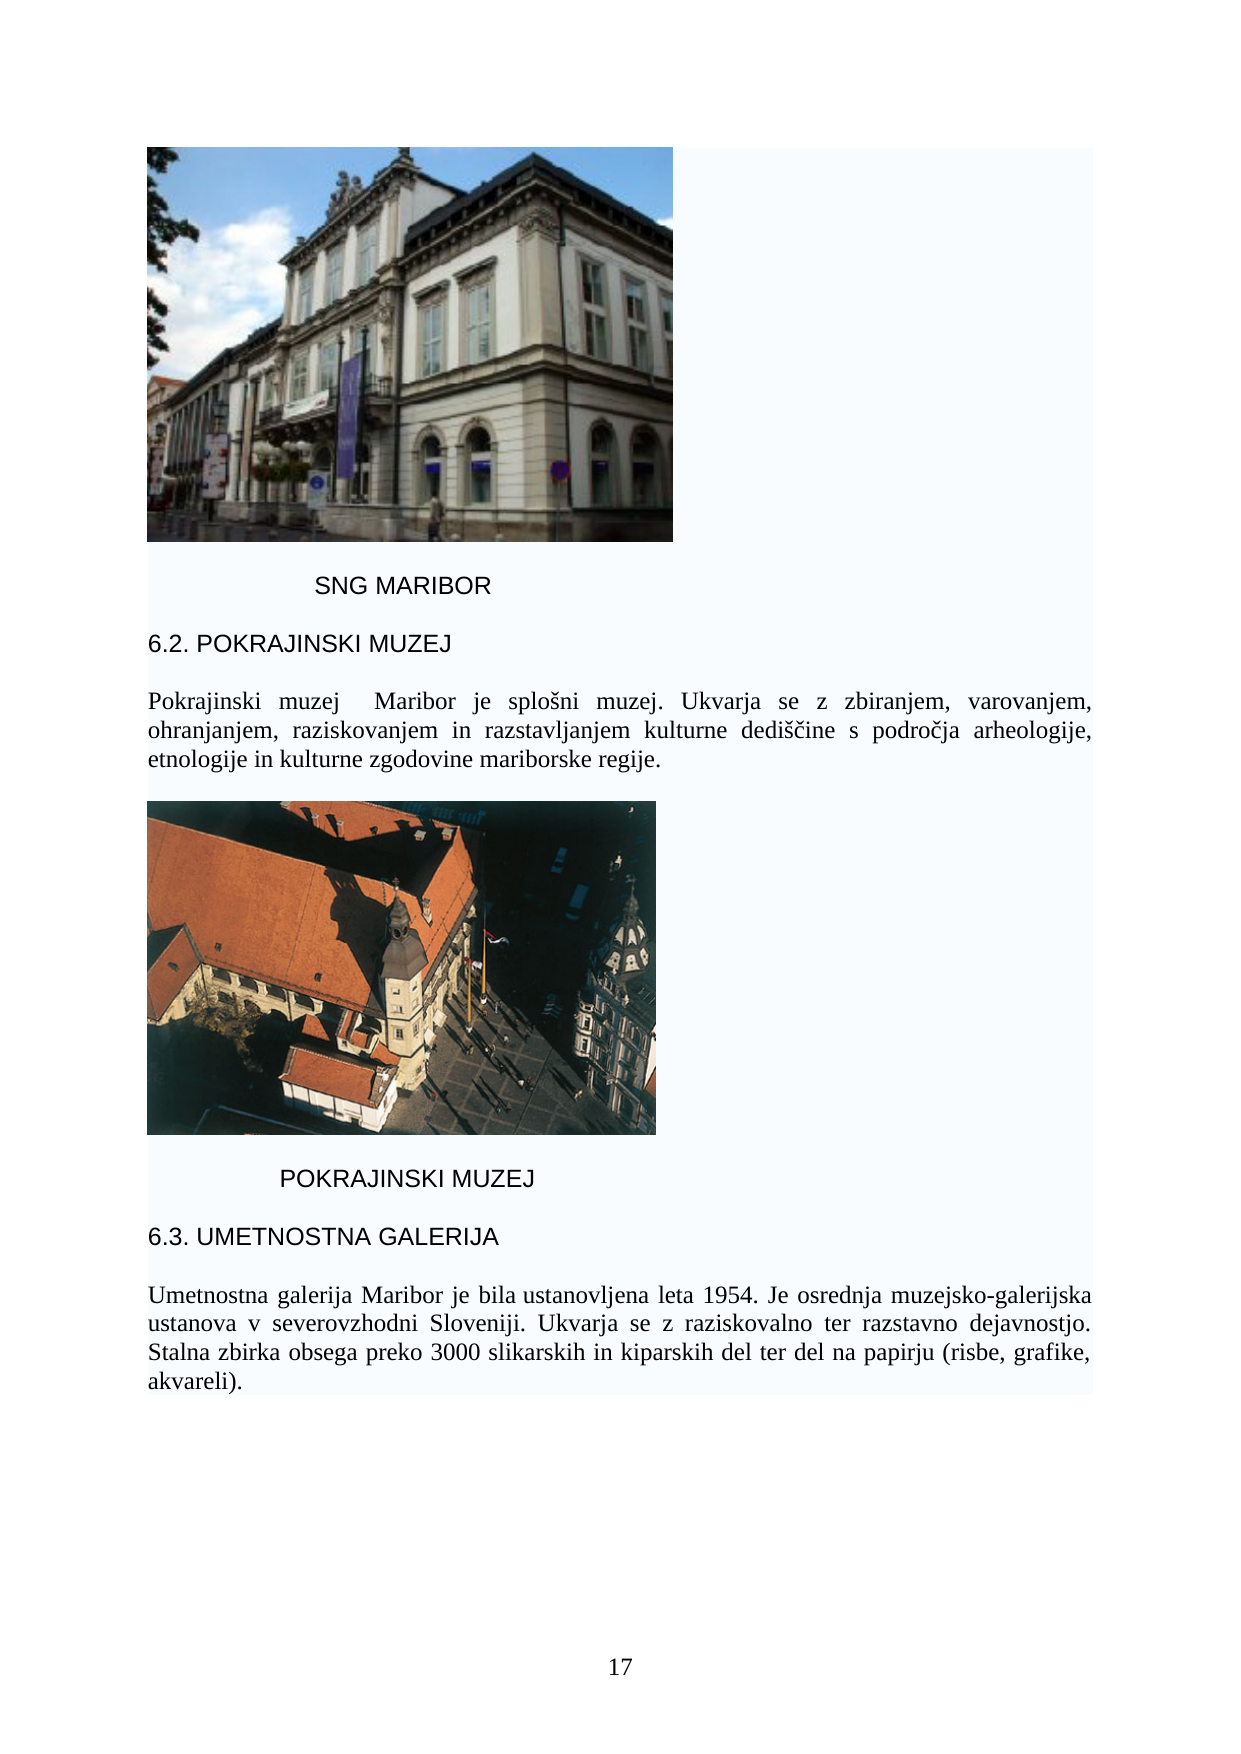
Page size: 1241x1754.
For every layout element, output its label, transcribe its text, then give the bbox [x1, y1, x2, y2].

text Umetnostna galerija Maribor je bila ustanovljena leta 1954. Je osrednja muzejsko-galerijska ustanova v severovzhodni Sloveniji. Ukvarja se z raziskovalno ter razstavno dejavnostjo. Stalna zbirka obsega preko 3000 slikarskih in kiparskih del ter del na papirju (risbe, grafike, akvareli). [148, 1280, 1093, 1395]
text POKRAJINSKI MUZEJ [148, 1164, 1093, 1193]
text 6.3. UMETNOSTNA GALERIJA [148, 1222, 1093, 1251]
picture [147, 147, 673, 542]
text Pokrajinski muzej Maribor je splošni muzej. Ukvarja se z zbiranjem, varovanjem, ohranjanjem, raziskovanjem in razstavljanjem kulturne dediščine s področja arheologije, etnologije in kulturne zgodovine mariborske regije. [148, 686, 1093, 773]
text SNG MARIBOR [148, 571, 1093, 599]
picture [147, 801, 656, 1135]
text 6.2. POKRAJINSKI MUZEJ [148, 628, 1093, 657]
